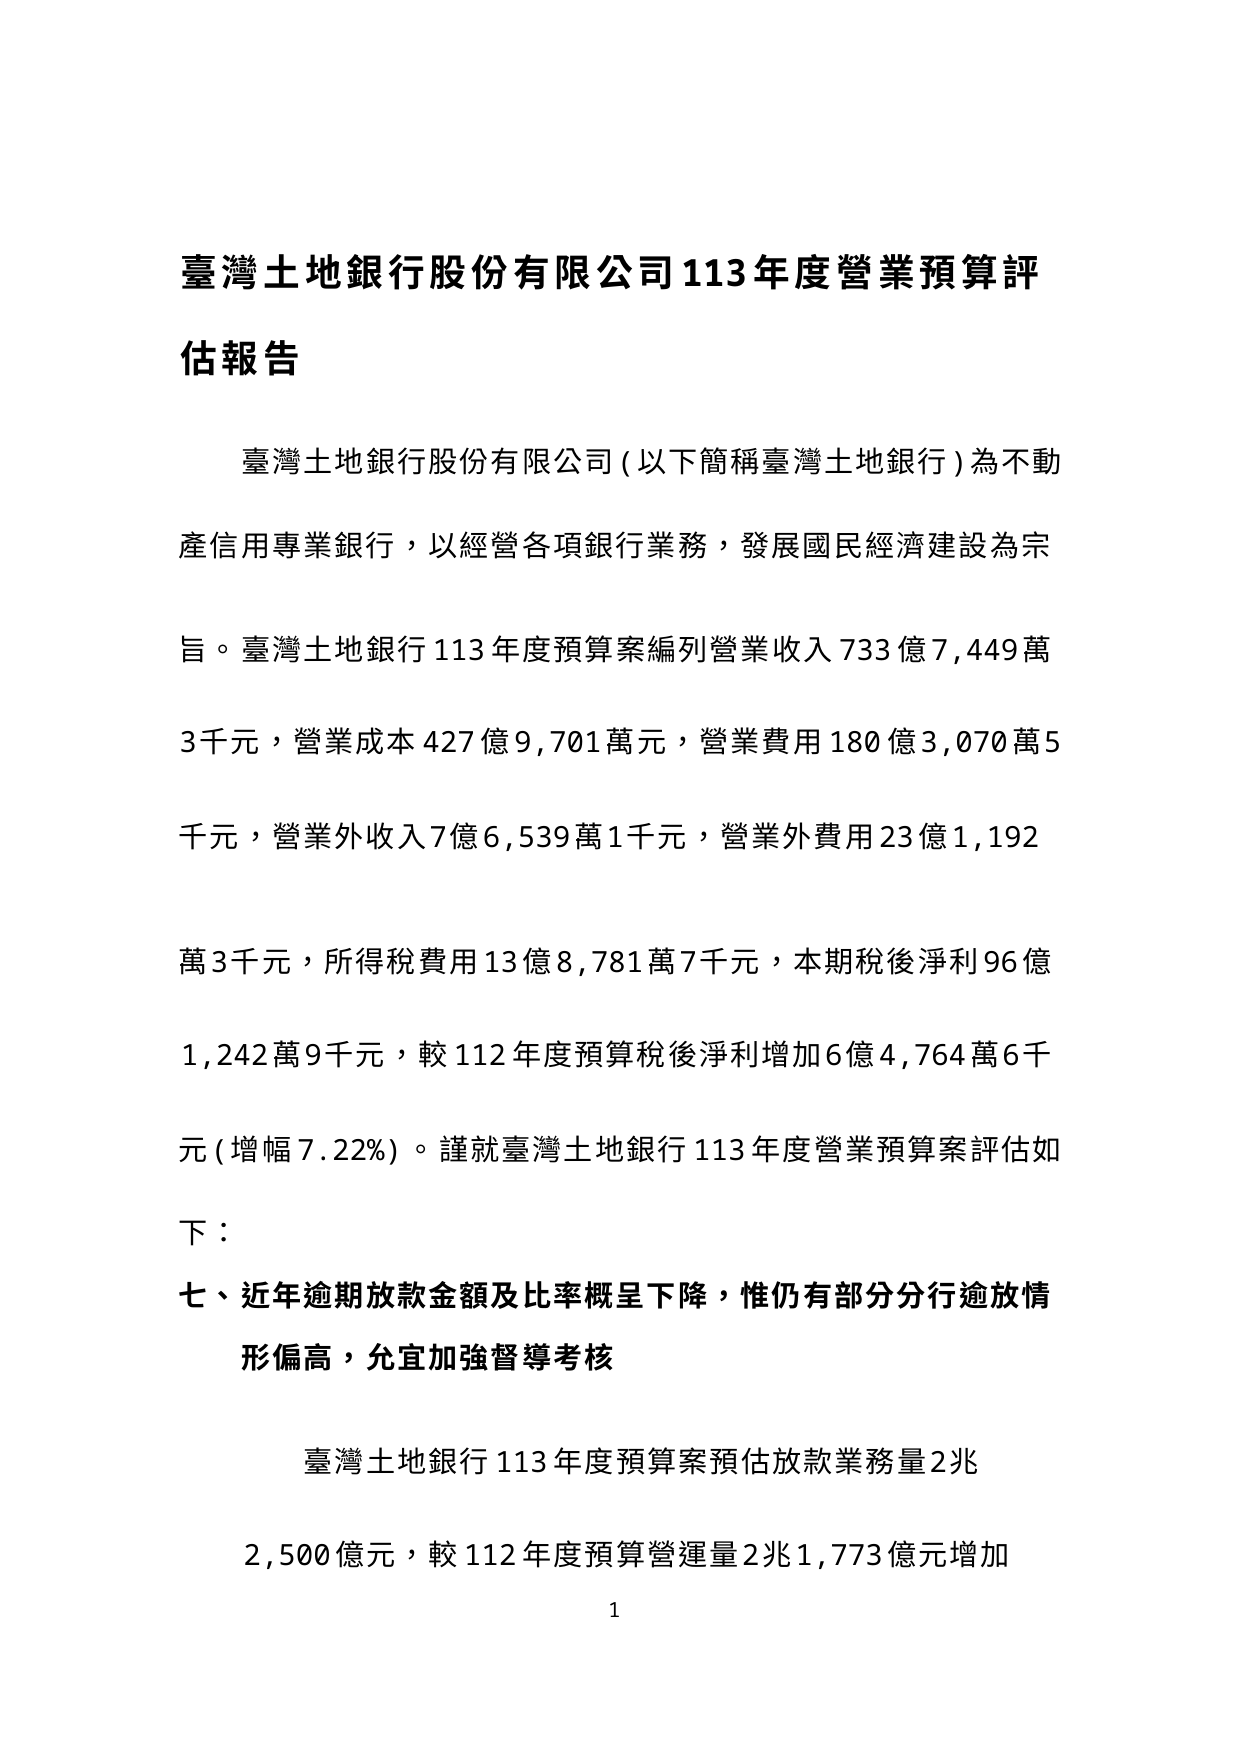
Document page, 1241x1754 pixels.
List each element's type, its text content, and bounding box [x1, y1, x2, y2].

text 臺灣土地銀行113年度預算案預估放款業務量2兆2,500億元，較112年度預算營運量2兆1,773億元增加 [236, 1377, 1063, 1564]
text 臺灣土地銀行股份有限公司(以下簡稱臺灣土地銀行)為不動產信用專業銀行，以經營各項銀行業務，發展國民經濟建設為宗旨。臺灣土地銀行113年度預算案編列營業收入733億7,449萬3千元，營業成本427億9,701萬元，營業費用180億3,070萬5千元，營業外收入7億6,539萬1千元，營業外費用23億1,192萬3千元，所得稅費用13億8,781萬7千元，本期稅後淨利96億1,242萬9千元，較112年度預算稅後淨利增加6億4,764萬6千元(增幅7.22%)。謹就臺灣土地銀行113年度營業預算案評估如下： [177, 377, 1063, 1252]
text 七、近年逾期放款金額及比率概呈下降，惟仍有部分分行逾放情形偏高，允宜加強督導考核 [177, 1252, 1063, 1377]
text 臺灣土地銀行股份有限公司113年度營業預算評估報告 [177, 189, 1063, 377]
